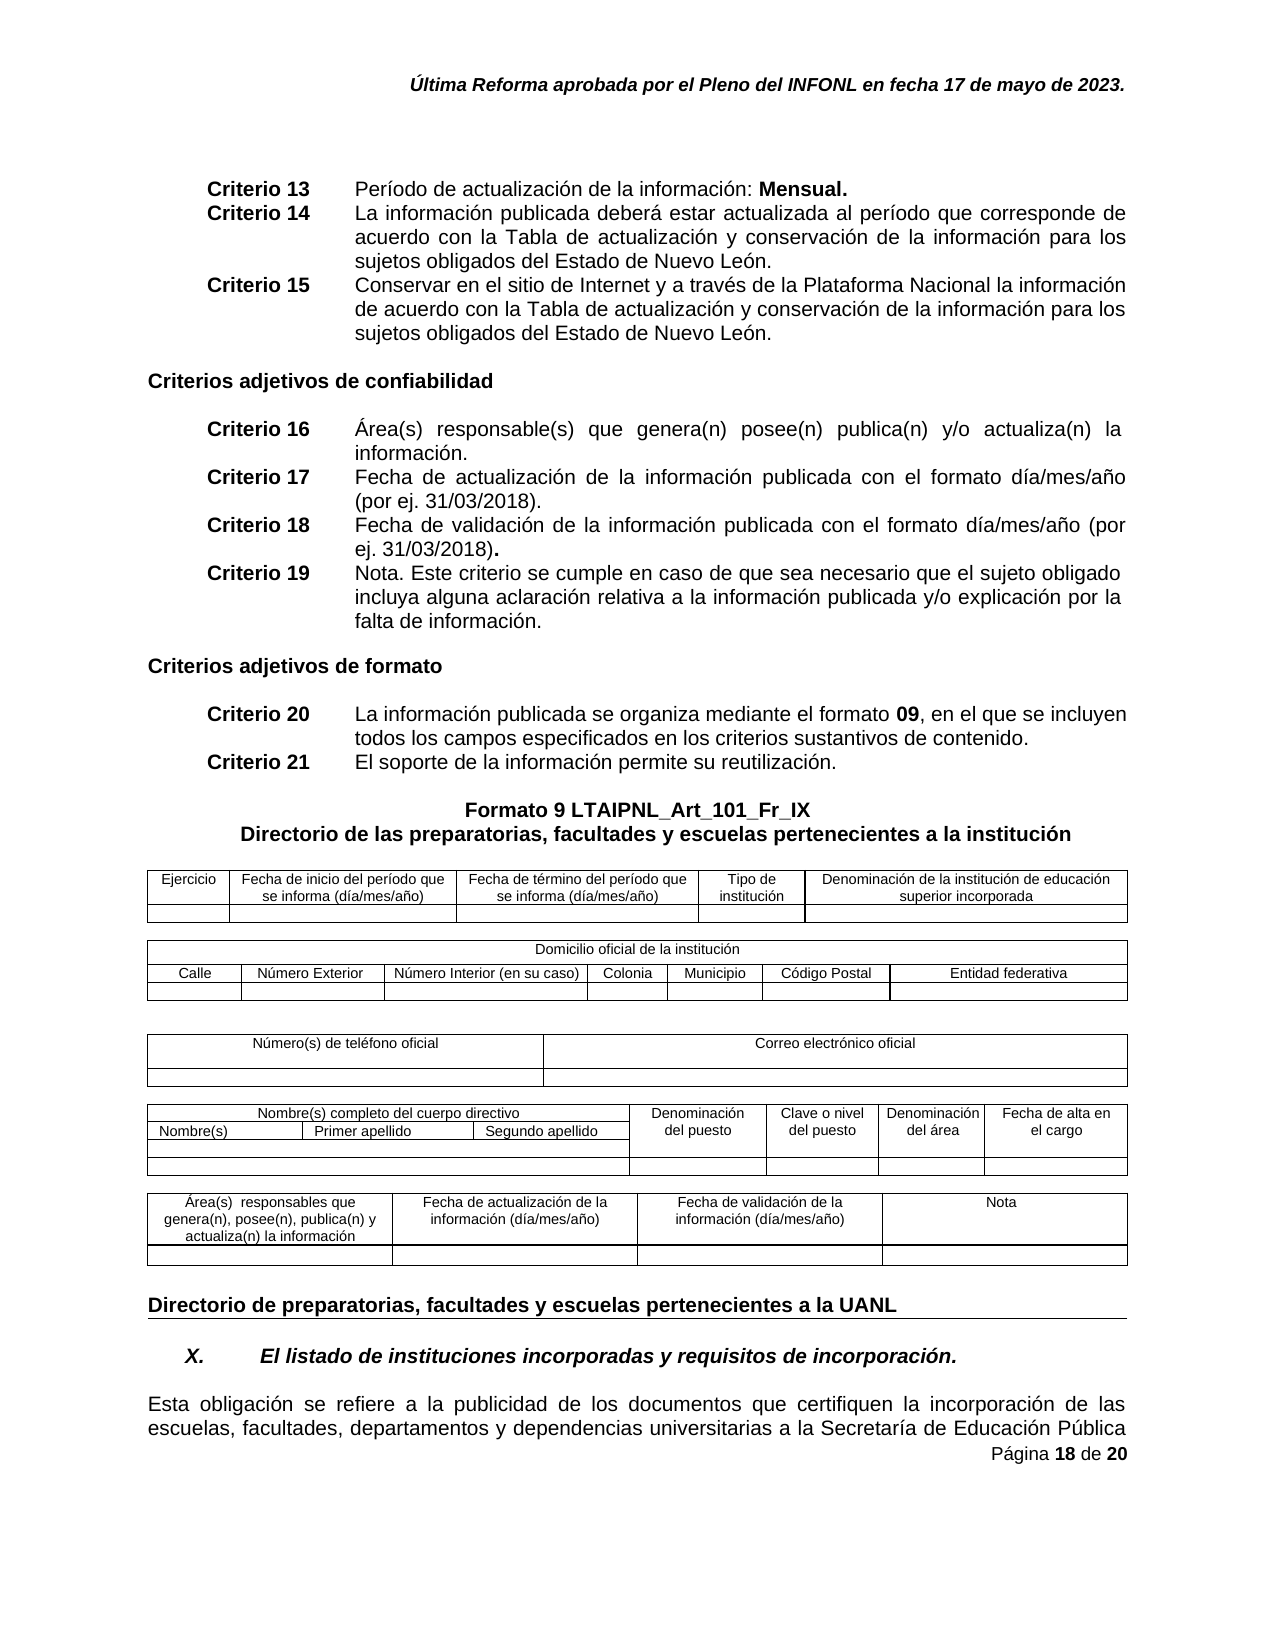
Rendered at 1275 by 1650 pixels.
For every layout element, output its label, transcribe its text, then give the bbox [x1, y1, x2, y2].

table_header Denominación del puesto [630, 1105, 766, 1157]
table_header Clave o nivel del puesto [767, 1105, 878, 1157]
text Directorio de preparatorias, facultades y escuelas pertenecientes a la UANL [148, 1292, 1127, 1318]
table_cell Calle [148, 965, 241, 982]
table_cell [630, 1158, 766, 1175]
table_cell [393, 1246, 637, 1264]
text Criterios adjetivos de confiabilidad [148, 369, 1127, 393]
table_cell Número Exterior [242, 965, 384, 982]
table_header Fecha de alta en el cargo [985, 1105, 1127, 1157]
text Criterio 19 Nota. Este criterio se cumple en caso de que sea necesario que el sujeto obligado incluya alguna aclaración relativa a la información publicada y/o explicación por la falta de información. [207, 561, 1122, 632]
text Criterio 15 Conservar en el sitio de Internet y a través de la Plataforma Nacional la información de acuerdo con la Tabla de actualización y conservación de la información para los sujetos obligados del Estado de Nuevo León. [207, 273, 1127, 345]
text Criterio 20 La información publicada se organiza mediante el formato 09, en el que se incluyen todos los campos especificados en los criterios sustantivos de contenido. [207, 702, 1127, 750]
table_header Tipo de institución [699, 871, 804, 904]
table_cell Municipio [668, 965, 762, 982]
table_cell [699, 905, 804, 922]
table_cell [544, 1069, 1127, 1086]
table_cell [588, 983, 667, 999]
text Criterio 18 Fecha de validación de la información publicada con el formato día/mes/año (por ej. 31/03/2018). [207, 513, 1127, 561]
table_header Fecha de actualización de la información (día/mes/año) [393, 1194, 637, 1244]
table_cell [457, 905, 698, 922]
table_cell [883, 1246, 1127, 1264]
table_cell [242, 983, 384, 999]
table_cell Segundo apellido [474, 1122, 629, 1139]
text Formato 9 LTAIPNL_Art_101_Fr_IX [148, 798, 1127, 822]
table_cell [148, 1158, 629, 1175]
table_header Nombre(s) completo del cuerpo directivo [148, 1105, 629, 1121]
table_header Denominación de la institución de educación superior incorporada [806, 871, 1127, 904]
table_header Fecha de inicio del período que se informa (día/mes/año) [230, 871, 456, 904]
table_cell [148, 905, 229, 922]
table_header Área(s) responsables que genera(n), posee(n), publica(n) y actualiza(n) la información [148, 1194, 392, 1244]
table_cell [668, 983, 762, 999]
text Criterio 21 El soporte de la información permite su reutilización. [207, 750, 1127, 774]
table_header Correo electrónico oficial [544, 1035, 1127, 1068]
subtitle X. El listado de instituciones incorporadas y requisitos de incorporación. [185, 1343, 1039, 1367]
table_cell [230, 905, 456, 922]
table_cell Entidad federativa [891, 965, 1127, 982]
table_cell [879, 1158, 984, 1175]
table_cell Primer apellido [303, 1122, 473, 1139]
table_cell Nombre(s) [148, 1122, 302, 1139]
table_header Fecha de término del período que se informa (día/mes/año) [457, 871, 698, 904]
table_cell Colonia [588, 965, 667, 982]
table_cell Código Postal [763, 965, 889, 982]
text Criterio 16 Área(s) responsable(s) que genera(n) posee(n) publica(n) y/o actualiza(n) la información. [207, 417, 1122, 465]
table_cell [638, 1246, 882, 1264]
table_cell [985, 1158, 1127, 1175]
table_cell [148, 1069, 543, 1086]
table_cell [806, 905, 1127, 922]
table_cell [763, 983, 889, 999]
text Criterio 13 Período de actualización de la información: Mensual. [207, 177, 1127, 201]
table_cell [767, 1158, 878, 1175]
text Esta obligación se refiere a la publicidad de los documentos que certifiquen la incorporación de las escuelas, facultades, departamentos y dependencias universitarias a la Secretaría de Educación Pública [148, 1391, 1127, 1439]
table_header Ejercicio [148, 871, 229, 904]
table_header Domicilio oficial de la institución [148, 941, 1127, 964]
table_header Nota [883, 1194, 1127, 1244]
table_cell [385, 983, 587, 999]
table_header Número(s) de teléfono oficial [148, 1035, 543, 1068]
text Criterio 17 Fecha de actualización de la información publicada con el formato día/mes/año (por ej. 31/03/2018). [207, 465, 1127, 513]
table_cell [148, 983, 241, 999]
text Directorio de las preparatorias, facultades y escuelas pertenecientes a la institución [185, 822, 1127, 846]
text Criterio 14 La información publicada deberá estar actualizada al período que corresponde de acuerdo con la Tabla de actualización y conservación de la información para los sujetos obligados del Estado de Nuevo León. [207, 201, 1127, 273]
table_header Denominación del área [879, 1105, 984, 1157]
table_cell Número Interior (en su caso) [385, 965, 587, 982]
table_header Fecha de validación de la información (día/mes/año) [638, 1194, 882, 1244]
table_cell [148, 1140, 629, 1157]
text Criterios adjetivos de formato [148, 654, 1127, 678]
table_cell [891, 983, 1127, 999]
table_cell [148, 1246, 392, 1264]
